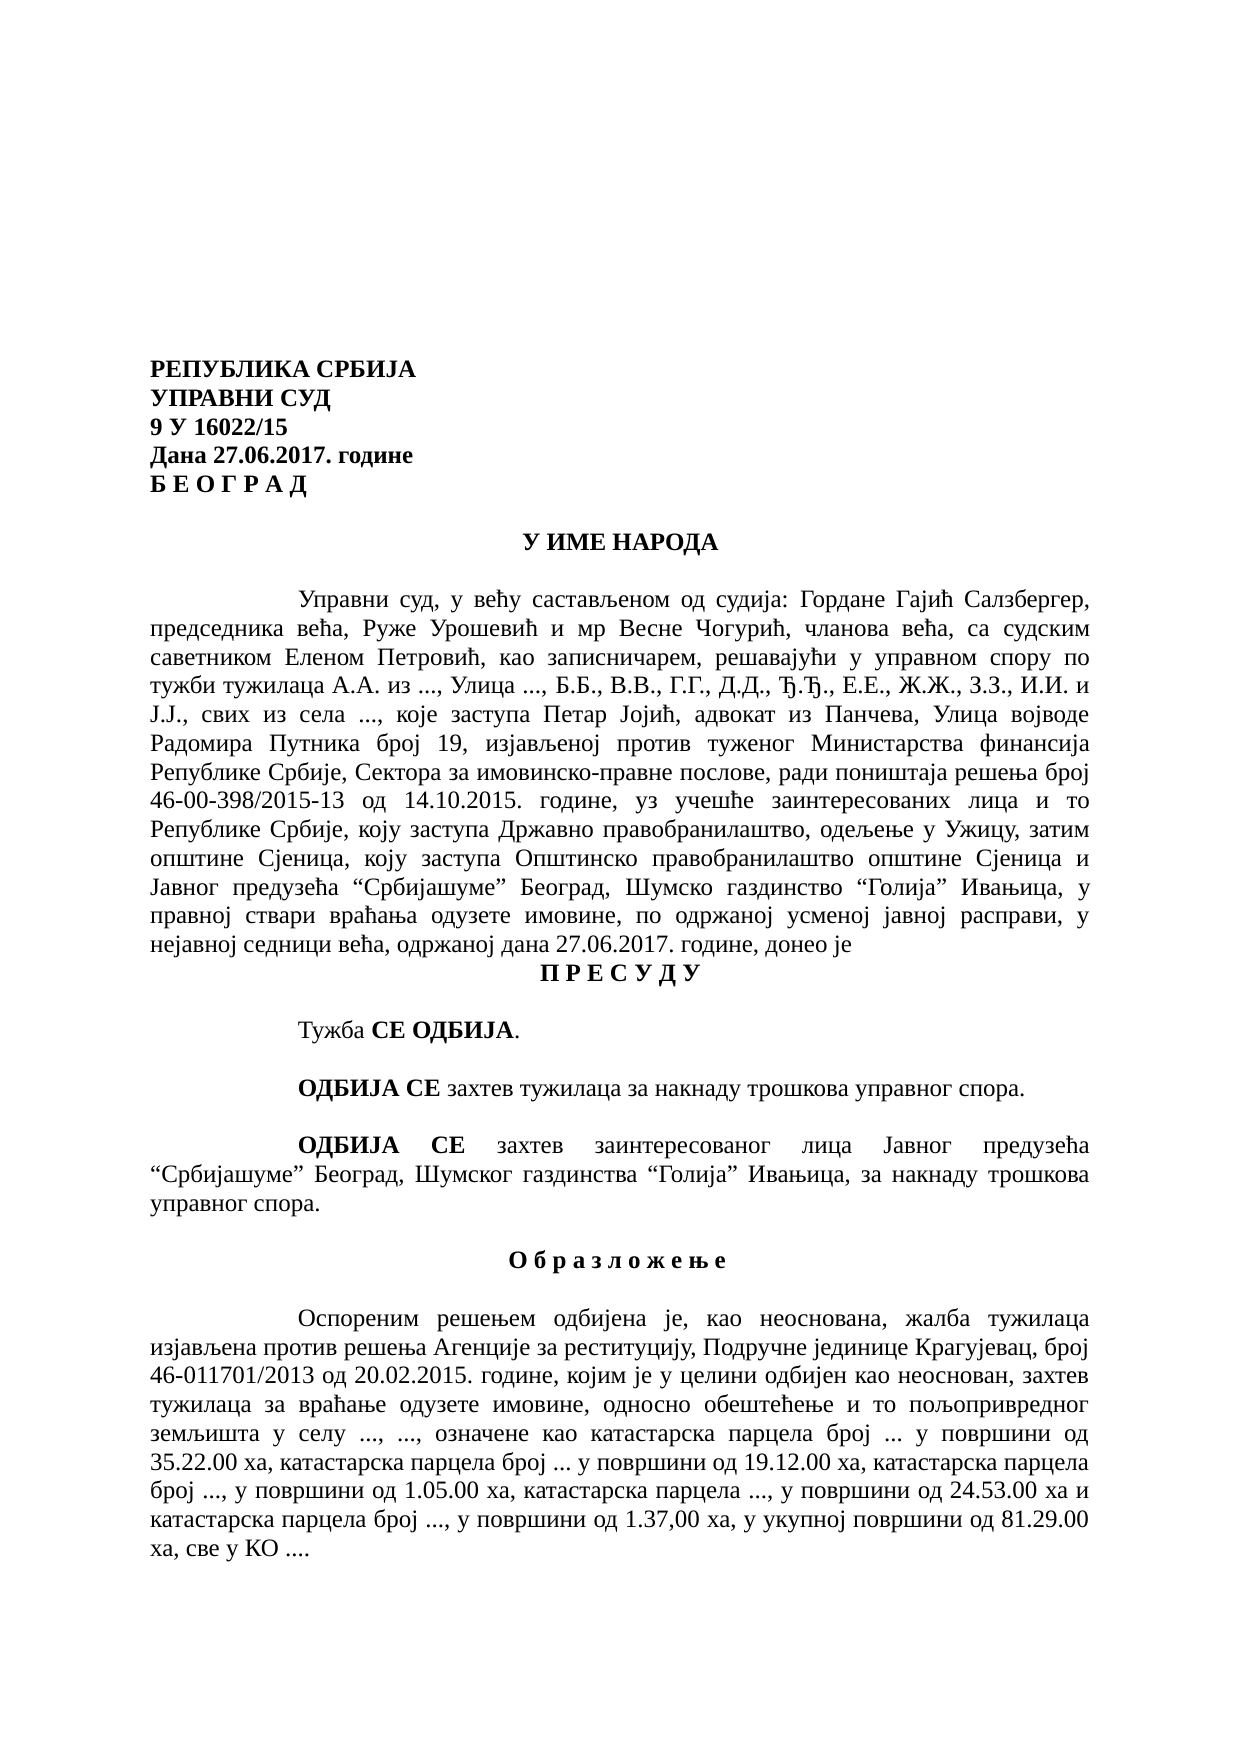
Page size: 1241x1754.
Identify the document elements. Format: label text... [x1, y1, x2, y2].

text УПРАВНИ СУД [150, 383, 1090, 412]
text О б р а з л о ж е њ е [150, 1245, 1090, 1274]
text 9 У 16022/15 [150, 412, 1090, 440]
text Б Е О Г Р А Д [150, 469, 1090, 498]
text Дана 27.06.2017. године [150, 440, 1090, 469]
text Управни суд, у већу састављеном од судија: Гордане Гајић Сaлзбергер, председника већа, Руже Урошевић и мр Весне Чогурић, чланова већа, са судским саветником Еленом Петровић, као записничарем, решавајући у управном спору по тужби тужилаца А.А. из ..., Улица ..., Б.Б., В.В., Г.Г., Д.Д., Ђ.Ђ., Е.Е., Ж.Ж., З.З., И.И. и Ј.Ј., свих из села ..., које заступа Петар Јојић, адвокат из Панчева, Улица војводе Радомира Путника број 19, изјављеној против туженог Министарства финансија Републике Србије, Сектора за имовинско-правне послове, ради поништаја решења број 46-00-398/2015-13 од 14.10.2015. године, уз учешће заинтересованих лица и то Републике Србије, коју заступа Државно правобранилаштво, одељење у Ужицу, затим општине Сјеница, коју заступа Општинско правобранилаштво општине Сјеница и Јавног предузећа “Србијашуме” Београд, Шумско газдинство “Голија” Ивањица, у правној ствари враћања одузете имовине, по одржаној усменој јавној расправи, у нејавној седници већа, одржаној дана 27.06.2017. године, донео је [150, 584, 1090, 958]
text Тужба СЕ ОДБИЈА. [150, 1015, 1090, 1044]
text РЕПУБЛИКА СРБИЈА [150, 148, 1090, 383]
text У ИМЕ НАРОДА [150, 527, 1090, 555]
text Оспореним решењем одбијена је, као неоснована, жалба тужилаца изјављена против решења Агенције за реституцију, Подручне јединице Крагујевац, број 46-011701/2013 од 20.02.2015. године, којим је у целини одбијен као неоснован, захтев тужилаца за враћање одузете имовине, односно обештећење и то пољопривредног земљишта у селу ..., ..., означене као катастарска парцела број ... у површини од 35.22.00 ха, катастарска парцела број ... у површини од 19.12.00 ха, катастарска парцела број ..., у површини од 1.05.00 ха, катастарска парцела ..., у површини од 24.53.00 ха и катастарска парцела број ..., у површини од 1.37,00 ха, у укупној површини од 81.29.00 ха, све у КО .... [150, 1303, 1090, 1562]
text ОДБИЈА СЕ захтев заинтересованог лица Јавног предузећа “Србијашуме” Београд, Шумског газдинства “Голија” Ивањица, за накнаду трошкова управног спора. [150, 1130, 1090, 1217]
text П Р Е С У Д У [150, 958, 1090, 987]
text ОДБИЈА СЕ захтев тужилаца за накнаду трошкова управног спора. [150, 1073, 1090, 1102]
